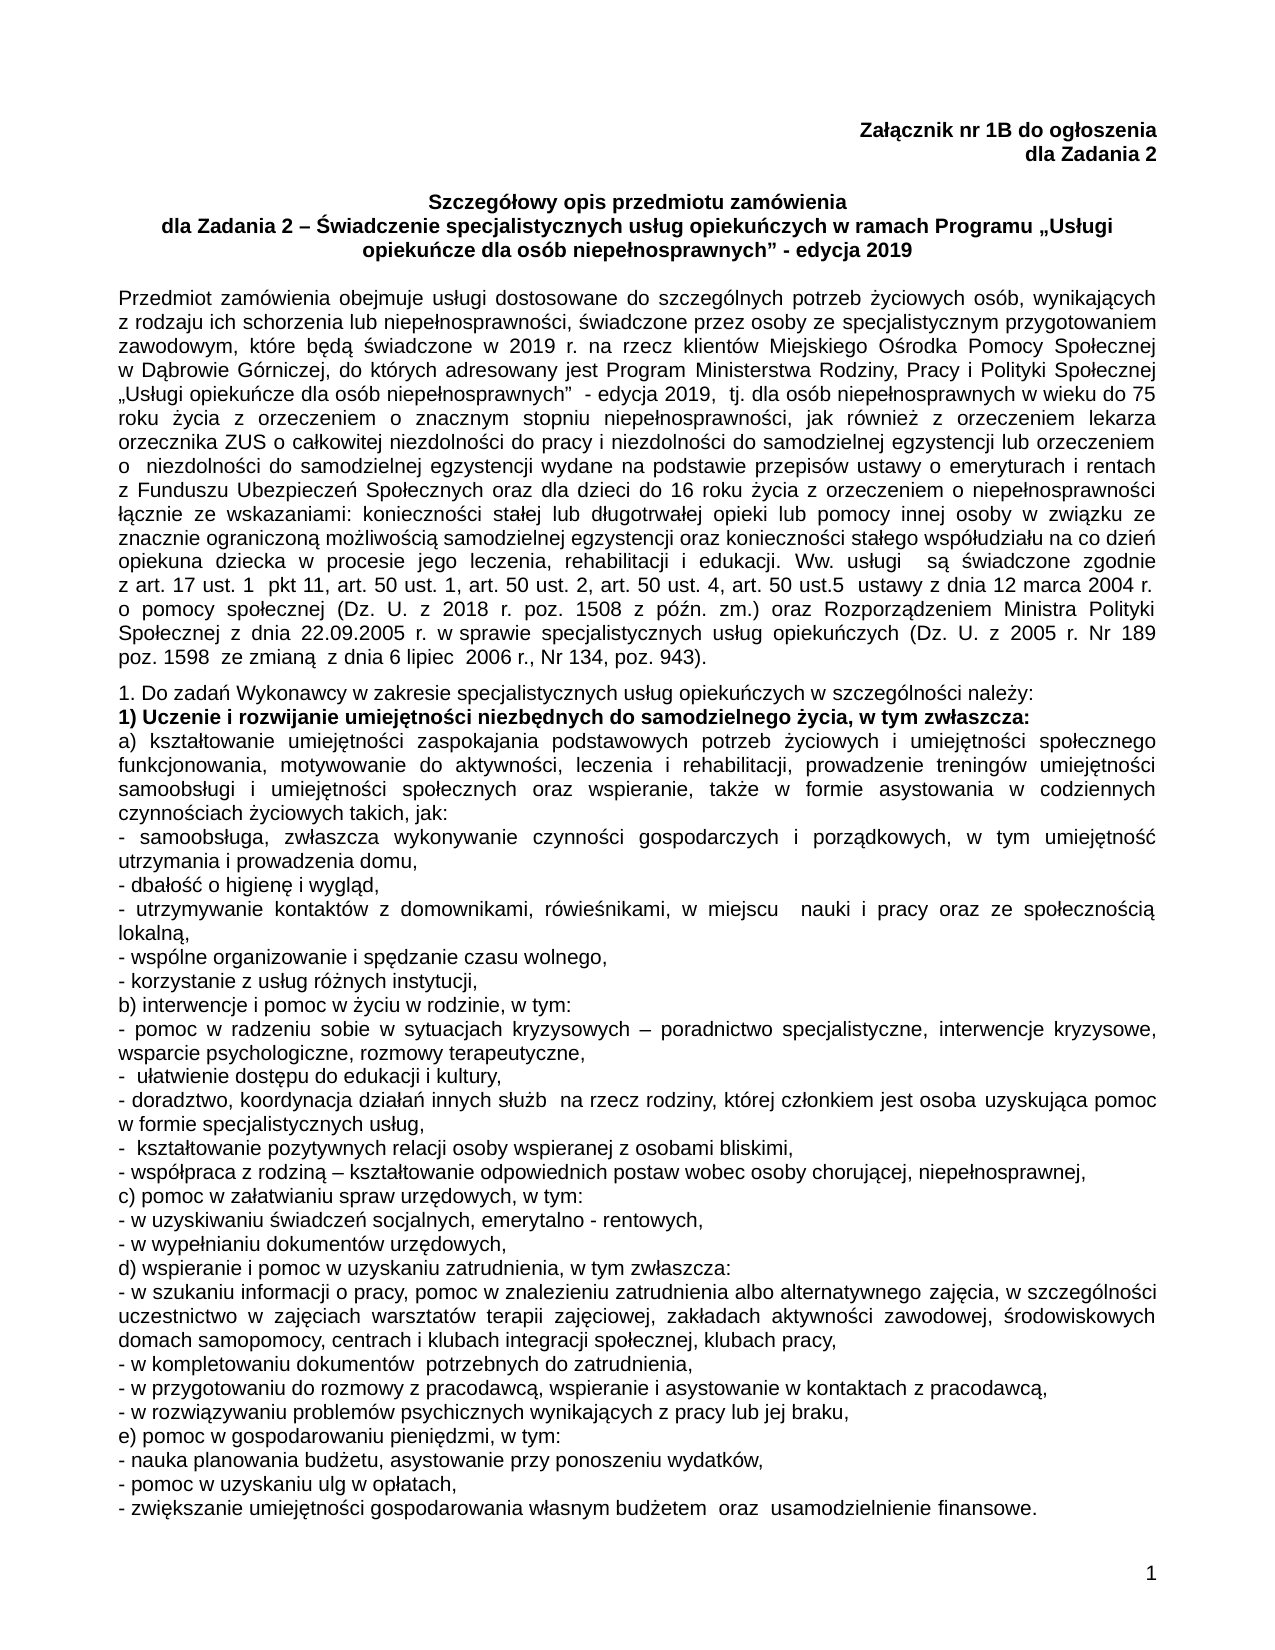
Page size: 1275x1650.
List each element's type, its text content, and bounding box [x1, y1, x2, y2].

text - w kompletowaniu dokumentów potrzebnych do zatrudnienia, [118, 1352, 1157, 1376]
text - ułatwienie dostępu do edukacji i kultury, [118, 1064, 1157, 1088]
text - w rozwiązywaniu problemów psychicznych wynikających z pracy lub jej braku, [118, 1400, 1157, 1424]
text - pomoc w radzeniu sobie w sytuacjach kryzysowych – poradnictwo specjalistyczne, interwencje kryzysowe, wsparcie psychologiczne, rozmowy terapeutyczne, [118, 1016, 1157, 1064]
text Załącznik nr 1B do ogłoszenia [118, 118, 1157, 142]
text - doradztwo, koordynacja działań innych służb na rzecz rodziny, której członkiem jest osoba uzyskująca pomoc w formie specjalistycznych usług, [118, 1088, 1157, 1136]
text c) pomoc w załatwianiu spraw urzędowych, w tym: [118, 1184, 1157, 1208]
text - utrzymywanie kontaktów z domownikami, rówieśnikami, w miejscu nauki i pracy oraz ze społecznością lokalną, [118, 897, 1157, 944]
text - w wypełnianiu dokumentów urzędowych, [118, 1232, 1157, 1256]
text - samoobsługa, zwłaszcza wykonywanie czynności gospodarczych i porządkowych, w tym umiejętność utrzymania i prowadzenia domu, [118, 825, 1157, 873]
text e) pomoc w gospodarowaniu pieniędzmi, w tym: [118, 1424, 1157, 1448]
text dla Zadania 2 [118, 142, 1157, 166]
text b) interwencje i pomoc w życiu w rodzinie, w tym: [118, 992, 1157, 1016]
text dla Zadania 2 – Świadczenie specjalistycznych usług opiekuńczych w ramach Programu „Usługi opiekuńcze dla osób niepełnosprawnych” - edycja 2019 [118, 214, 1157, 262]
text d) wspieranie i pomoc w uzyskaniu zatrudnienia, w tym zwłaszcza: [118, 1256, 1157, 1280]
text 1) Uczenie i rozwijanie umiejętności niezbędnych do samodzielnego życia, w tym zwłaszcza: [118, 705, 1157, 729]
text - w szukaniu informacji o pracy, pomoc w znalezieniu zatrudnienia albo alternatywnego zajęcia, w szczególności uczestnictwo w zajęciach warsztatów terapii zajęciowej, zakładach aktywności zawodowej, środowiskowych domach samopomocy, centrach i klubach integracji społecznej, klubach pracy, [118, 1280, 1157, 1352]
text - współpraca z rodziną – kształtowanie odpowiednich postaw wobec osoby chorującej, niepełnosprawnej, [118, 1160, 1157, 1184]
text - wspólne organizowanie i spędzanie czasu wolnego, [118, 944, 1157, 968]
text - dbałość o higienę i wygląd, [118, 873, 1157, 897]
text - kształtowanie pozytywnych relacji osoby wspieranej z osobami bliskimi, [118, 1136, 1157, 1160]
text - w przygotowaniu do rozmowy z pracodawcą, wspieranie i asystowanie w kontaktach z pracodawcą, [118, 1376, 1157, 1400]
text 1. Do zadań Wykonawcy w zakresie specjalistycznych usług opiekuńczych w szczególności należy: [118, 681, 1157, 705]
text Przedmiot zamówienia obejmuje usługi dostosowane do szczególnych potrzeb życiowych osób, wynikających z rodzaju ich schorzenia lub niepełnosprawności, świadczone przez osoby ze specjalistycznym przygotowaniem zawodowym, które będą świadczone w 2019 r. na rzecz klientów Miejskiego Ośrodka Pomocy Społecznej w Dąbrowie Górniczej, do których adresowany jest Program Ministerstwa Rodziny, Pracy i Polityki Społecznej „Usługi opiekuńcze dla osób niepełnosprawnych” - edycja 2019, tj. dla osób niepełnosprawnych w wieku do 75 roku życia z orzeczeniem o znacznym stopniu niepełnosprawności, jak również z orzeczeniem lekarza orzecznika ZUS o całkowitej niezdolności do pracy i niezdolności do samodzielnej egzystencji lub orzeczeniem o niezdolności do samodzielnej egzystencji wydane na podstawie przepisów ustawy o emeryturach i rentach z Funduszu Ubezpieczeń Społecznych oraz dla dzieci do 16 roku życia z orzeczeniem o niepełnosprawności łącznie ze wskazaniami: konieczności stałej lub długotrwałej opieki lub pomocy innej osoby w związku ze znacznie ograniczoną możliwością samodzielnej egzystencji oraz konieczności stałego współudziału na co dzień opiekuna dziecka w procesie jego leczenia, rehabilitacji i edukacji. Ww. usługi są świadczone zgodnie z art. 17 ust. 1 pkt 11, art. 50 ust. 1, art. 50 ust. 2, art. 50 ust. 4, art. 50 ust.5 ustawy z dnia 12 marca 2004 r. o pomocy społecznej (Dz. U. z 2018 r. poz. 1508 z późn. zm.) oraz Rozporządzeniem Ministra Polityki Społecznej z dnia 22.09.2005 r. w sprawie specjalistycznych usług opiekuńczych (Dz. U. z 2005 r. Nr 189 poz. 1598 ze zmianą z dnia 6 lipiec 2006 r., Nr 134, poz. 943). [118, 286, 1157, 669]
text - nauka planowania budżetu, asystowanie przy ponoszeniu wydatków, [118, 1448, 1157, 1472]
text - pomoc w uzyskaniu ulg w opłatach, [118, 1472, 1157, 1496]
text a) kształtowanie umiejętności zaspokajania podstawowych potrzeb życiowych i umiejętności społecznego funkcjonowania, motywowanie do aktywności, leczenia i rehabilitacji, prowadzenie treningów umiejętności samoobsługi i umiejętności społecznych oraz wspieranie, także w formie asystowania w codziennych czynnościach życiowych takich, jak: [118, 729, 1157, 825]
text - korzystanie z usług różnych instytucji, [118, 968, 1157, 992]
text - zwiększanie umiejętności gospodarowania własnym budżetem oraz usamodzielnienie finansowe. [118, 1496, 1157, 1519]
text - w uzyskiwaniu świadczeń socjalnych, emerytalno - rentowych, [118, 1208, 1157, 1232]
text Szczegółowy opis przedmiotu zamówienia [118, 190, 1157, 214]
